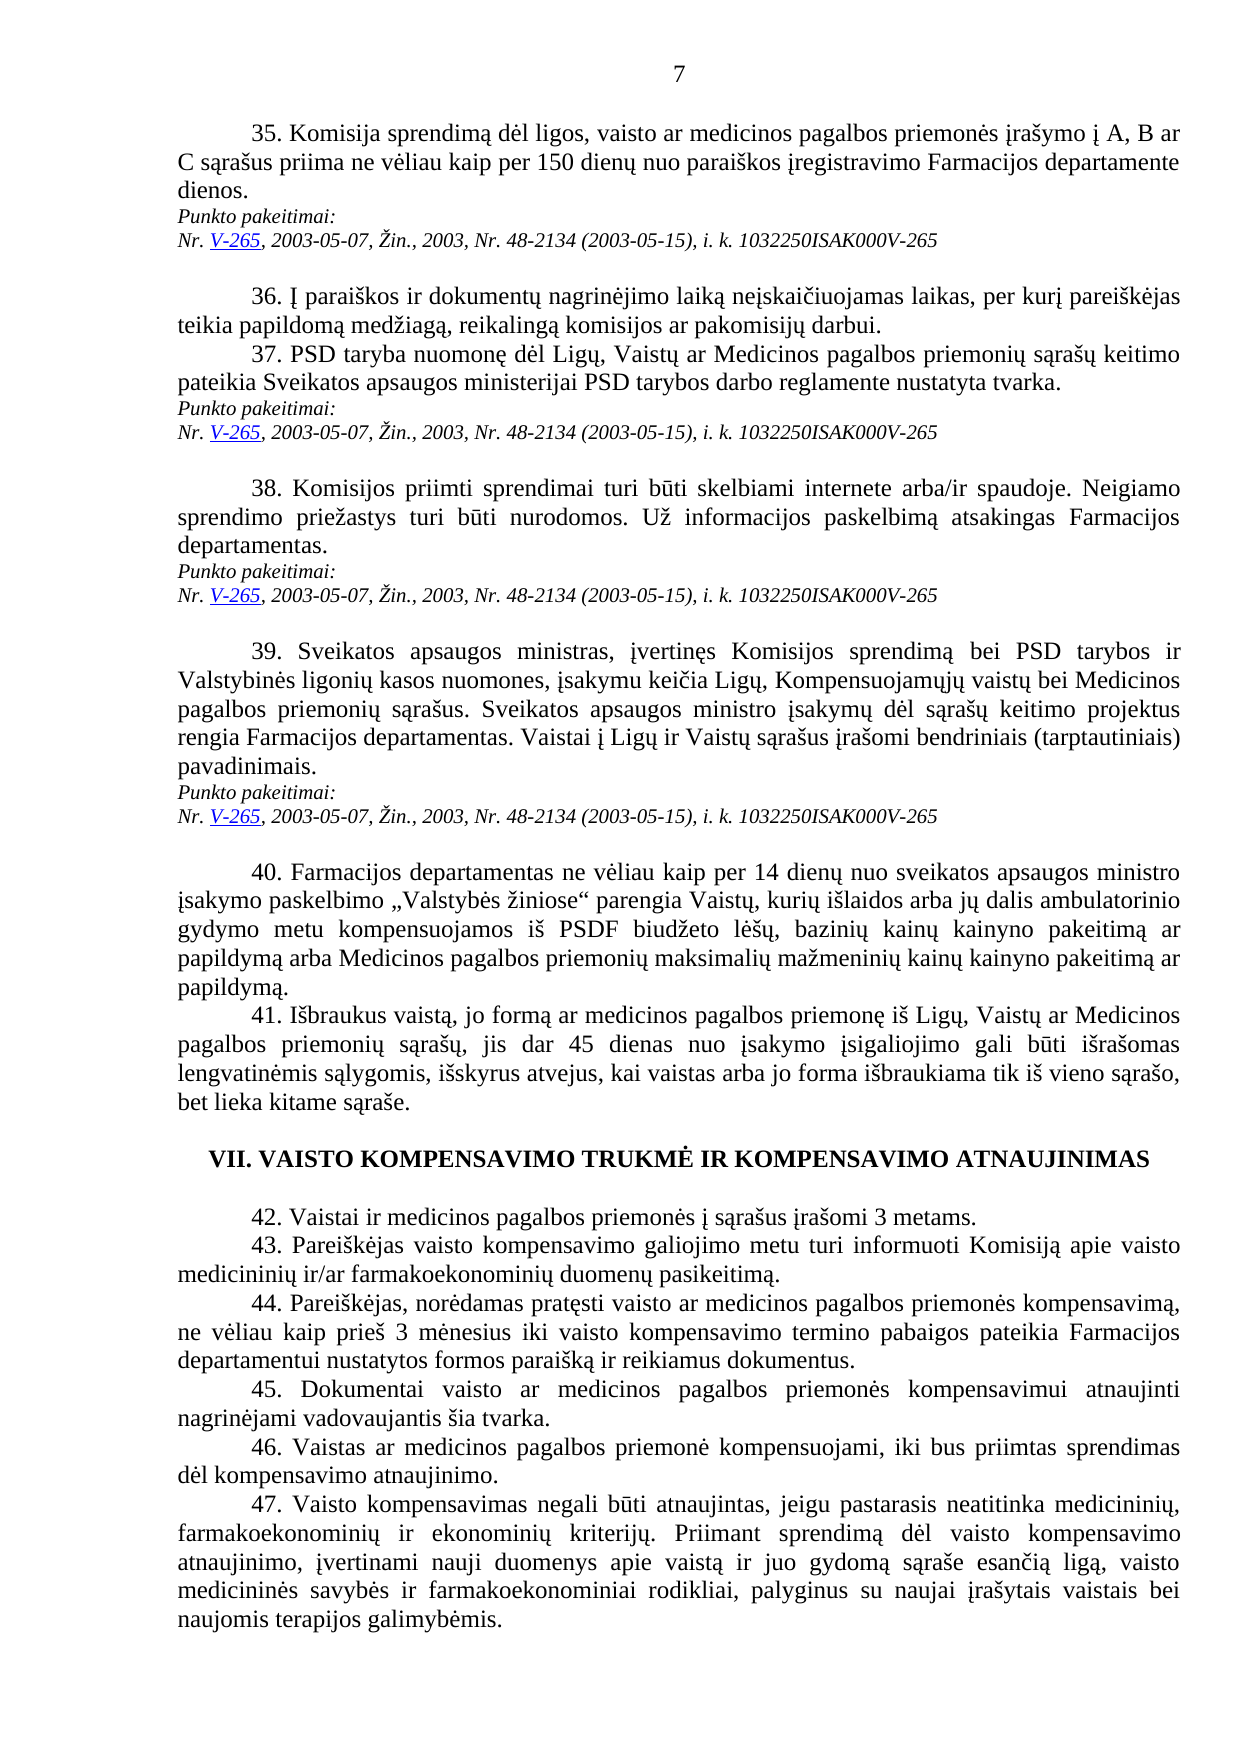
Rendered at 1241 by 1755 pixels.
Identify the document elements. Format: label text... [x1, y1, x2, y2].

text Nr. V-265, 2003-05-07, Žin., 2003, Nr. 48-2134 (2003-05-15), i. k. 1032250ISAK000V-265 [177, 420, 1181, 444]
text Punkto pakeitimai: [177, 559, 1181, 583]
text Nr. V-265, 2003-05-07, Žin., 2003, Nr. 48-2134 (2003-05-15), i. k. 1032250ISAK000V-265 [177, 228, 1181, 252]
text 37. PSD taryba nuomonę dėl Ligų, Vaistų ar Medicinos pagalbos priemonių sąrašų keitimo pateikia Sveikatos apsaugos ministerijai PSD tarybos darbo reglamente nustatyta tvarka. [177, 339, 1181, 396]
text Punkto pakeitimai: [177, 396, 1181, 420]
text 35. Komisija sprendimą dėl ligos, vaisto ar medicinos pagalbos priemonės įrašymo į A, B ar C sąrašus priima ne vėliau kaip per 150 dienų nuo paraiškos įregistravimo Farmacijos departamente dienos. [177, 118, 1181, 204]
text Punkto pakeitimai: [177, 204, 1181, 228]
text 41. Išbraukus vaistą, jo formą ar medicinos pagalbos priemonę iš Ligų, Vaistų ar Medicinos pagalbos priemonių sąrašų, jis dar 45 dienas nuo įsakymo įsigaliojimo gali būti išrašomas lengvatinėmis sąlygomis, išskyrus atvejus, kai vaistas arba jo forma išbraukiama tik iš vieno sąrašo, bet lieka kitame sąraše. [177, 1001, 1181, 1116]
text 47. Vaisto kompensavimas negali būti atnaujintas, jeigu pastarasis neatitinka medicininių, farmakoekonominių ir ekonominių kriterijų. Priimant sprendimą dėl vaisto kompensavimo atnaujinimo, įvertinami nauji duomenys apie vaistą ir juo gydomą sąraše esančią ligą, vaisto medicininės savybės ir farmakoekonominiai rodikliai, palyginus su naujai įrašytais vaistais bei naujomis terapijos galimybėmis. [177, 1489, 1181, 1633]
text 44. Pareiškėjas, norėdamas pratęsti vaisto ar medicinos pagalbos priemonės kompensavimą, ne vėliau kaip prieš 3 mėnesius iki vaisto kompensavimo termino pabaigos pateikia Farmacijos departamentui nustatytos formos paraišką ir reikiamus dokumentus. [177, 1288, 1181, 1374]
text 39. Sveikatos apsaugos ministras, įvertinęs Komisijos sprendimą bei PSD tarybos ir Valstybinės ligonių kasos nuomones, įsakymu keičia Ligų, Kompensuojamųjų vaistų bei Medicinos pagalbos priemonių sąrašus. Sveikatos apsaugos ministro įsakymų dėl sąrašų keitimo projektus rengia Farmacijos departamentas. Vaistai į Ligų ir Vaistų sąrašus įrašomi bendriniais (tarptautiniais) pavadinimais. [177, 636, 1181, 780]
text 45. Dokumentai vaisto ar medicinos pagalbos priemonės kompensavimui atnaujinti nagrinėjami vadovaujantis šia tvarka. [177, 1374, 1181, 1432]
text 40. Farmacijos departamentas ne vėliau kaip per 14 dienų nuo sveikatos apsaugos ministro įsakymo paskelbimo „Valstybės žiniose“ parengia Vaistų, kurių išlaidos arba jų dalis ambulatorinio gydymo metu kompensuojamos iš PSDF biudžeto lėšų, bazinių kainų kainyno pakeitimą ar papildymą arba Medicinos pagalbos priemonių maksimalių mažmeninių kainų kainyno pakeitimą ar papildymą. [177, 857, 1181, 1001]
text Punkto pakeitimai: [177, 780, 1181, 804]
text 42. Vaistai ir medicinos pagalbos priemonės į sąrašus įrašomi 3 metams. [177, 1202, 1181, 1231]
text 46. Vaistas ar medicinos pagalbos priemonė kompensuojami, iki bus priimtas sprendimas dėl kompensavimo atnaujinimo. [177, 1432, 1181, 1489]
text 36. Į paraiškos ir dokumentų nagrinėjimo laiką neįskaičiuojamas laikas, per kurį pareiškėjas teikia papildomą medžiagą, reikalingą komisijos ar pakomisijų darbui. [177, 281, 1181, 339]
text Nr. V-265, 2003-05-07, Žin., 2003, Nr. 48-2134 (2003-05-15), i. k. 1032250ISAK000V-265 [177, 804, 1181, 828]
text Nr. V-265, 2003-05-07, Žin., 2003, Nr. 48-2134 (2003-05-15), i. k. 1032250ISAK000V-265 [177, 583, 1181, 607]
text VII. vaisto Kompensavimo trukmė ir kompensavimo atnaujinimas [177, 1144, 1181, 1173]
text 38. Komisijos priimti sprendimai turi būti skelbiami internete arba/ir spaudoje. Neigiamo sprendimo priežastys turi būti nurodomos. Už informacijos paskelbimą atsakingas Farmacijos departamentas. [177, 473, 1181, 559]
text 43. Pareiškėjas vaisto kompensavimo galiojimo metu turi informuoti Komisiją apie vaisto medicininių ir/ar farmakoekonominių duomenų pasikeitimą. [177, 1231, 1181, 1288]
